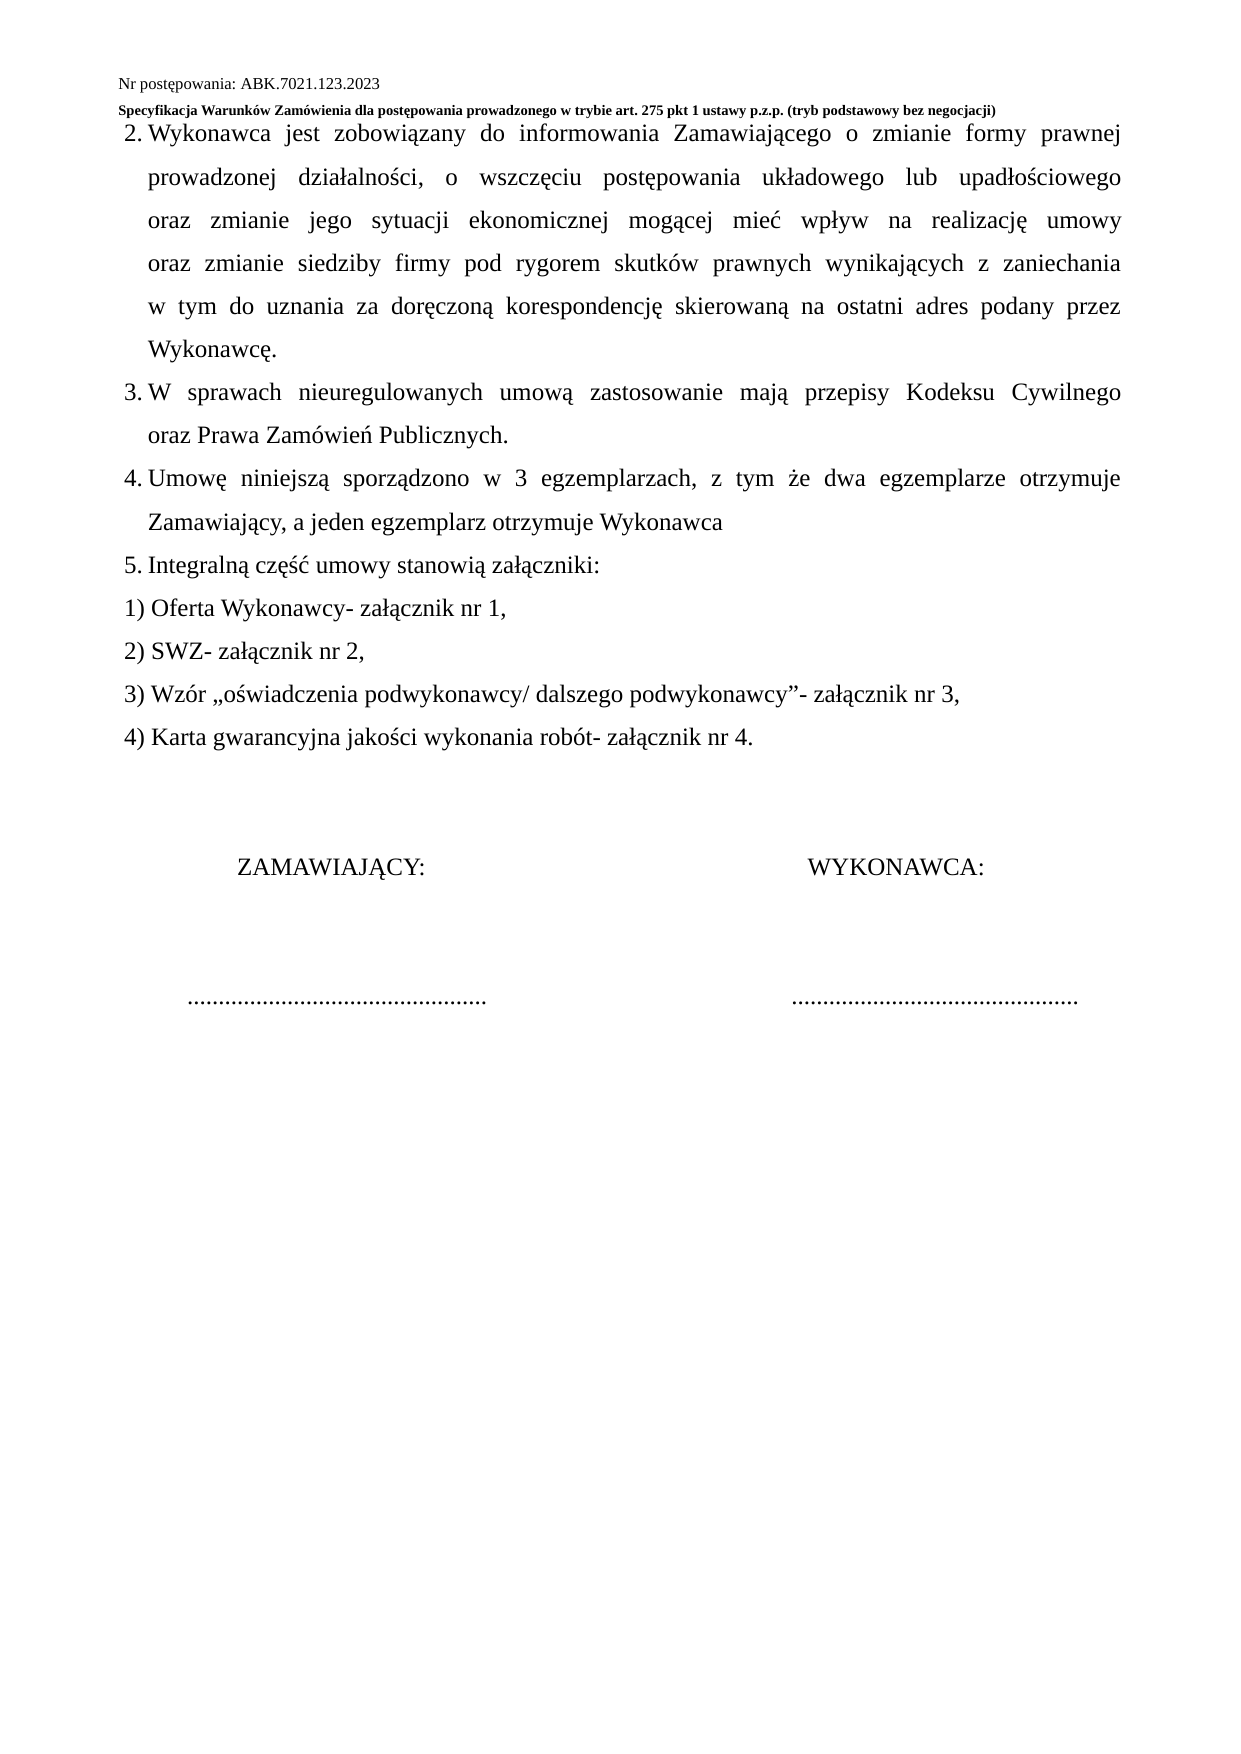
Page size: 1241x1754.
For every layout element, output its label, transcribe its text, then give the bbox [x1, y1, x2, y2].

text 4) Karta gwarancyjna jakości wykonania robót- załącznik nr 4. [124, 722, 1122, 751]
list Integralną część umowy stanowią załączniki: [124, 550, 1122, 578]
list Wykonawca jest zobowiązany do informowania Zamawiającego o zmianie formy prawnej prowadzonej działalności, o wszczęciu postępowania układowego lub upadłościowego oraz zmianie jego sytuacji ekonomicznej mogącej mieć wpływ na realizację umowy oraz zmianie siedziby firmy pod rygorem skutków prawnych wynikających z zaniechania w tym do uznania za doręczoną korespondencję skierowaną na ostatni adres podany przez Wykonawcę. [124, 118, 1122, 363]
text ................................................ .............................................. [143, 981, 1105, 1010]
text ZAMAWIAJĄCY: WYKONAWCA: [118, 852, 1122, 880]
text 3) Wzór „oświadczenia podwykonawcy/ dalszego podwykonawcy”- załącznik nr 3, [124, 679, 1122, 708]
text 1) Oferta Wykonawcy- załącznik nr 1, [124, 593, 1122, 622]
list Umowę niniejszą sporządzono w 3 egzemplarzach, z tym że dwa egzemplarze otrzymuje Zamawiający, a jeden egzemplarz otrzymuje Wykonawca [124, 463, 1122, 535]
list W sprawach nieuregulowanych umową zastosowanie mają przepisy Kodeksu Cywilnego oraz Prawa Zamówień Publicznych. [124, 377, 1122, 449]
text 2) SWZ- załącznik nr 2, [124, 636, 1122, 665]
